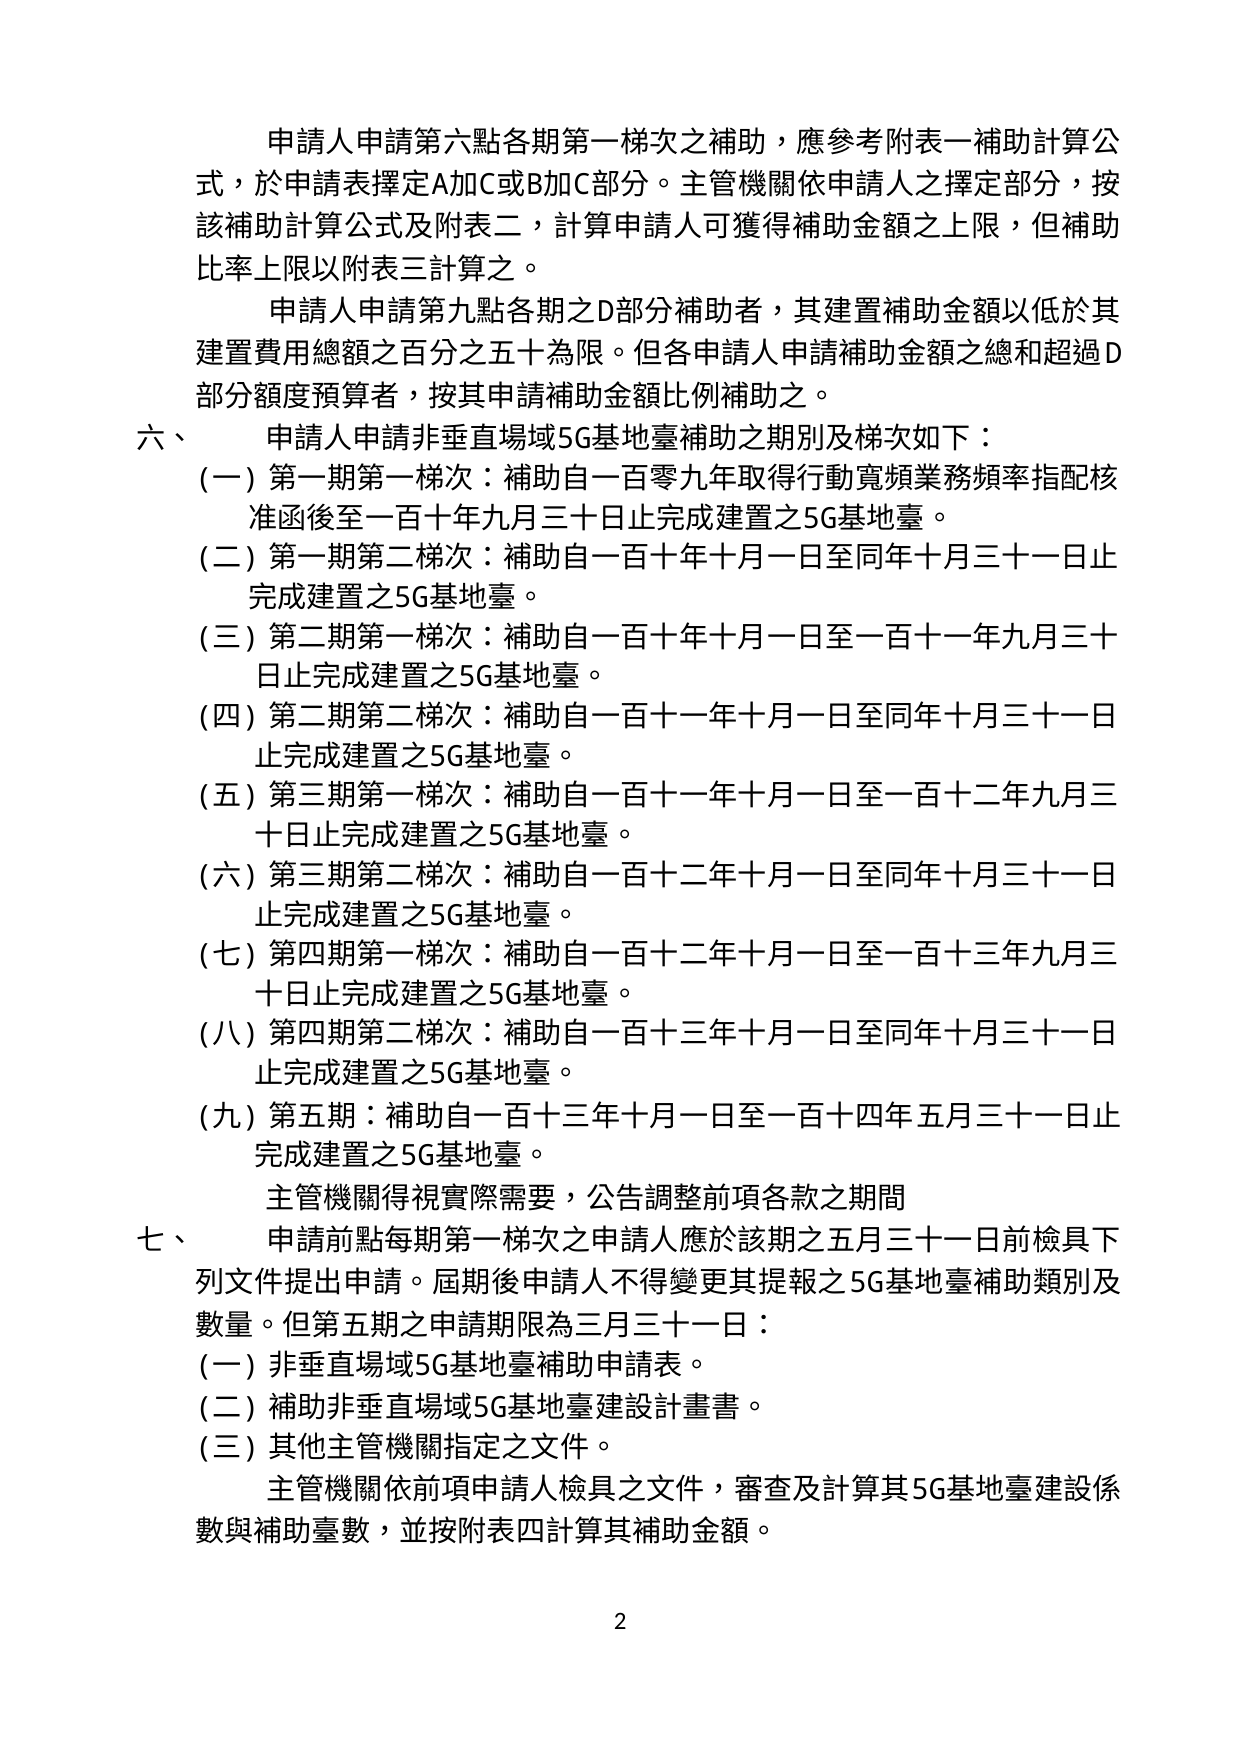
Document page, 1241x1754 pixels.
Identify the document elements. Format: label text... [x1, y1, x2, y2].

list 補助非垂直場域5G基地臺建設計畫書。 [195, 1383, 1122, 1426]
list 申請人申請第六點各期第一梯次之補助，應參考附表一補助計算公式，於申請表擇定A加C或B加C部分。主管機關依申請人之擇定部分，按該補助計算公式及附表二，計算申請人可獲得補助金額之上限，但補助比率上限以附表三計算之。 [195, 118, 1122, 288]
list 申請前點每期第一梯次之申請人應於該期之五月三十一日前檢具下列文件提出申請。屆期後申請人不得變更其提報之5G基地臺補助類別及數量。但第五期之申請期限為三月三十一日： [136, 1217, 1122, 1344]
list 申請人申請非垂直場域5G基地臺補助之期別及梯次如下： [136, 415, 1122, 457]
list 第二期第一梯次：補助自一百十年十月一日至一百十一年九月三十日止完成建置之5G基地臺。 [195, 616, 1122, 695]
list 第三期第一梯次：補助自一百十一年十月一日至一百十二年九月三十日止完成建置之5G基地臺。 [195, 775, 1122, 854]
list 第五期：補助自一百十三年十月一日至一百十四年五月三十一日止完成建置之5G基地臺。 [195, 1092, 1122, 1174]
list 主管機關得視實際需要，公告調整前項各款之期間 [136, 1174, 1122, 1217]
list 第一期第一梯次：補助自一百零九年取得行動寬頻業務頻率指配核准函後至一百十年九月三十日止完成建置之5G基地臺。 [195, 457, 1122, 537]
list 第三期第二梯次：補助自一百十二年十月一日至同年十月三十一日止完成建置之5G基地臺。 [195, 854, 1122, 933]
list 其他主管機關指定之文件。 [195, 1426, 1122, 1466]
list 第四期第二梯次：補助自一百十三年十月一日至同年十月三十一日止完成建置之5G基地臺。 [195, 1013, 1122, 1092]
list 主管機關依前項申請人檢具之文件，審查及計算其5G基地臺建設係數與補助臺數，並按附表四計算其補助金額。 [195, 1466, 1122, 1550]
list 第一期第二梯次：補助自一百十年十月一日至同年十月三十一日止完成建置之5G基地臺。 [195, 537, 1122, 616]
list 第二期第二梯次：補助自一百十一年十月一日至同年十月三十一日止完成建置之5G基地臺。 [195, 695, 1122, 775]
list 第四期第一梯次：補助自一百十二年十月一日至一百十三年九月三十日止完成建置之5G基地臺。 [195, 933, 1122, 1013]
text 申請人申請第九點各期之D部分補助者，其建置補助金額以低於其建置費用總額之百分之五十為限。但各申請人申請補助金額之總和超過D部分額度預算者，按其申請補助金額比例補助之。 [195, 288, 1122, 415]
list 非垂直場域5G基地臺補助申請表。 [195, 1344, 1122, 1383]
